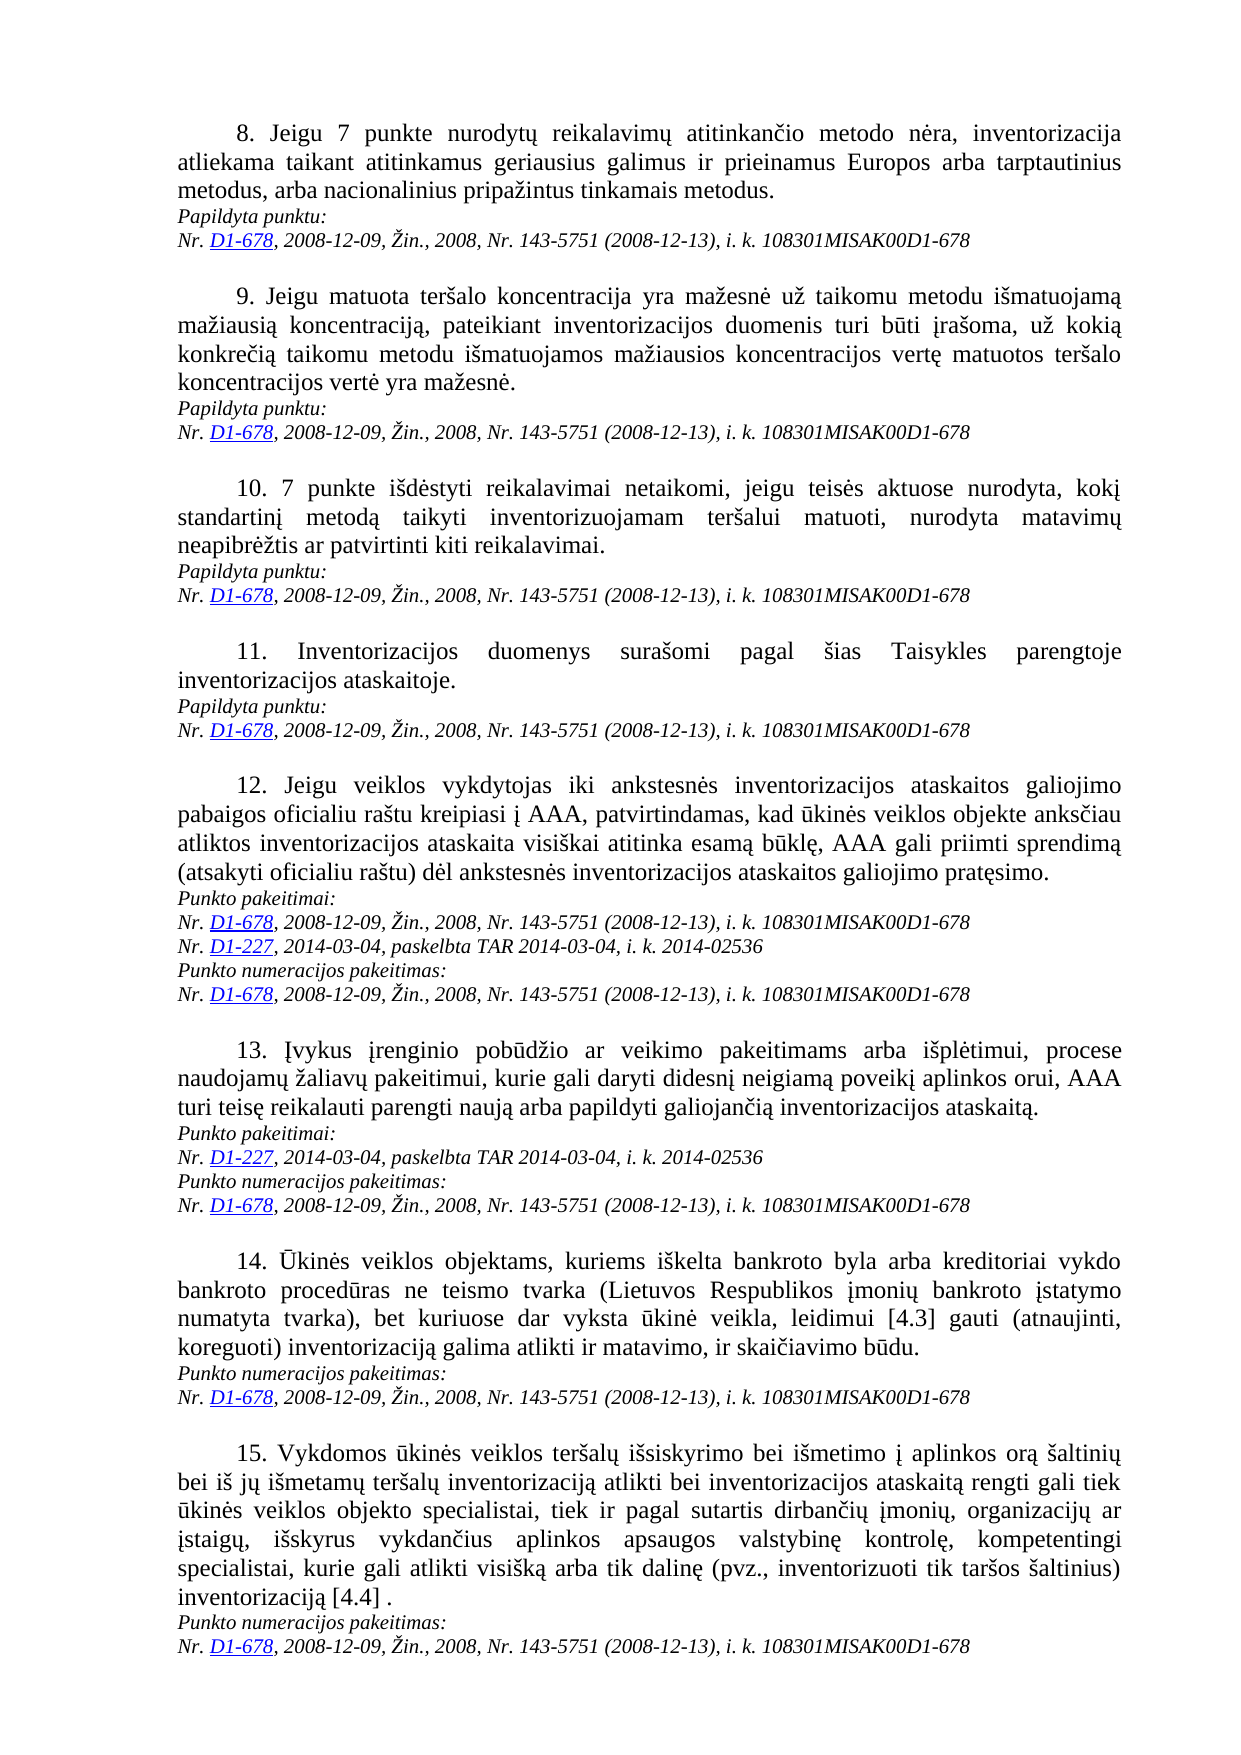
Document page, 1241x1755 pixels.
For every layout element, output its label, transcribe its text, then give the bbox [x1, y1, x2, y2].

text 9. Jeigu matuota teršalo koncentracija yra mažesnė už taikomu metodu išmatuojamą mažiausią koncentraciją, pateikiant inventorizacijos duomenis turi būti įrašoma, už kokią konkrečią taikomu metodu išmatuojamos mažiausios koncentracijos vertę matuotos teršalo koncentracijos vertė yra mažesnė. [177, 281, 1122, 396]
text 15. Vykdomos ūkinės veiklos teršalų išsiskyrimo bei išmetimo į aplinkos orą šaltinių bei iš jų išmetamų teršalų inventorizaciją atlikti bei inventorizacijos ataskaitą rengti gali tiek ūkinės veiklos objekto specialistai, tiek ir pagal sutartis dirbančių įmonių, organizacijų ar įstaigų, išskyrus vykdančius aplinkos apsaugos valstybinę kontrolę, kompetentingi specialistai, kurie gali atlikti visišką arba tik dalinę (pvz., inventorizuoti tik taršos šaltinius) inventorizaciją [4.4] . [177, 1438, 1122, 1610]
text 10. 7 punkte išdėstyti reikalavimai netaikomi, jeigu teisės aktuose nurodyta, kokį standartinį metodą taikyti inventorizuojamam teršalui matuoti, nurodyta matavimų neapibrėžtis ar patvirtinti kiti reikalavimai. [177, 473, 1122, 559]
text 13. Įvykus įrenginio pobūdžio ar veikimo pakeitimams arba išplėtimui, procese naudojamų žaliavų pakeitimui, kurie gali daryti didesnį neigiamą poveikį aplinkos orui, AAA turi teisę reikalauti parengti naują arba papildyti galiojančią inventorizacijos ataskaitą. [177, 1035, 1122, 1121]
text Papildyta punktu: [177, 559, 1122, 583]
text Nr. D1-678, 2008-12-09, Žin., 2008, Nr. 143-5751 (2008-12-13), i. k. 108301MISAK00D1-678 [177, 228, 1122, 252]
text Nr. D1-678, 2008-12-09, Žin., 2008, Nr. 143-5751 (2008-12-13), i. k. 108301MISAK00D1-678 [177, 1385, 1122, 1409]
text Nr. D1-678, 2008-12-09, Žin., 2008, Nr. 143-5751 (2008-12-13), i. k. 108301MISAK00D1-678 [177, 982, 1122, 1006]
text 12. Jeigu veiklos vykdytojas iki ankstesnės inventorizacijos ataskaitos galiojimo pabaigos oficialiu raštu kreipiasi į AAA, patvirtindamas, kad ūkinės veiklos objekte anksčiau atliktos inventorizacijos ataskaita visiškai atitinka esamą būklę, AAA gali priimti sprendimą (atsakyti oficialiu raštu) dėl ankstesnės inventorizacijos ataskaitos galiojimo pratęsimo. [177, 771, 1122, 886]
text Punkto pakeitimai: [177, 886, 1122, 910]
text Papildyta punktu: [177, 204, 1122, 228]
text Nr. D1-678, 2008-12-09, Žin., 2008, Nr. 143-5751 (2008-12-13), i. k. 108301MISAK00D1-678 [177, 420, 1122, 444]
text Nr. D1-678, 2008-12-09, Žin., 2008, Nr. 143-5751 (2008-12-13), i. k. 108301MISAK00D1-678 [177, 718, 1122, 742]
text Nr. D1-678, 2008-12-09, Žin., 2008, Nr. 143-5751 (2008-12-13), i. k. 108301MISAK00D1-678 [177, 1634, 1122, 1658]
text Nr. D1-678, 2008-12-09, Žin., 2008, Nr. 143-5751 (2008-12-13), i. k. 108301MISAK00D1-678 [177, 1193, 1122, 1217]
text Punkto numeracijos pakeitimas: [177, 1610, 1122, 1634]
text 8. Jeigu 7 punkte nurodytų reikalavimų atitinkančio metodo nėra, inventorizacija atliekama taikant atitinkamus geriausius galimus ir prieinamus Europos arba tarptautinius metodus, arba nacionalinius pripažintus tinkamais metodus. [177, 118, 1122, 204]
text Nr. D1-227, 2014-03-04, paskelbta TAR 2014-03-04, i. k. 2014-02536 [177, 934, 1122, 958]
text Nr. D1-678, 2008-12-09, Žin., 2008, Nr. 143-5751 (2008-12-13), i. k. 108301MISAK00D1-678 [177, 910, 1122, 934]
text Punkto pakeitimai: [177, 1121, 1122, 1145]
text Punkto numeracijos pakeitimas: [177, 1169, 1122, 1193]
text 14. Ūkinės veiklos objektams, kuriems iškelta bankroto byla arba kreditoriai vykdo bankroto procedūras ne teismo tvarka (Lietuvos Respublikos įmonių bankroto įstatymo numatyta tvarka), bet kuriuose dar vyksta ūkinė veikla, leidimui [4.3] gauti (atnaujinti, koreguoti) inventorizaciją galima atlikti ir matavimo, ir skaičiavimo būdu. [177, 1246, 1122, 1361]
text Nr. D1-227, 2014-03-04, paskelbta TAR 2014-03-04, i. k. 2014-02536 [177, 1145, 1122, 1169]
text Papildyta punktu: [177, 694, 1122, 718]
text Punkto numeracijos pakeitimas: [177, 958, 1122, 982]
text Punkto numeracijos pakeitimas: [177, 1361, 1122, 1385]
text Nr. D1-678, 2008-12-09, Žin., 2008, Nr. 143-5751 (2008-12-13), i. k. 108301MISAK00D1-678 [177, 583, 1122, 607]
text 11. Inventorizacijos duomenys surašomi pagal šias Taisykles parengtoje inventorizacijos ataskaitoje. [177, 636, 1122, 694]
text Papildyta punktu: [177, 396, 1122, 420]
